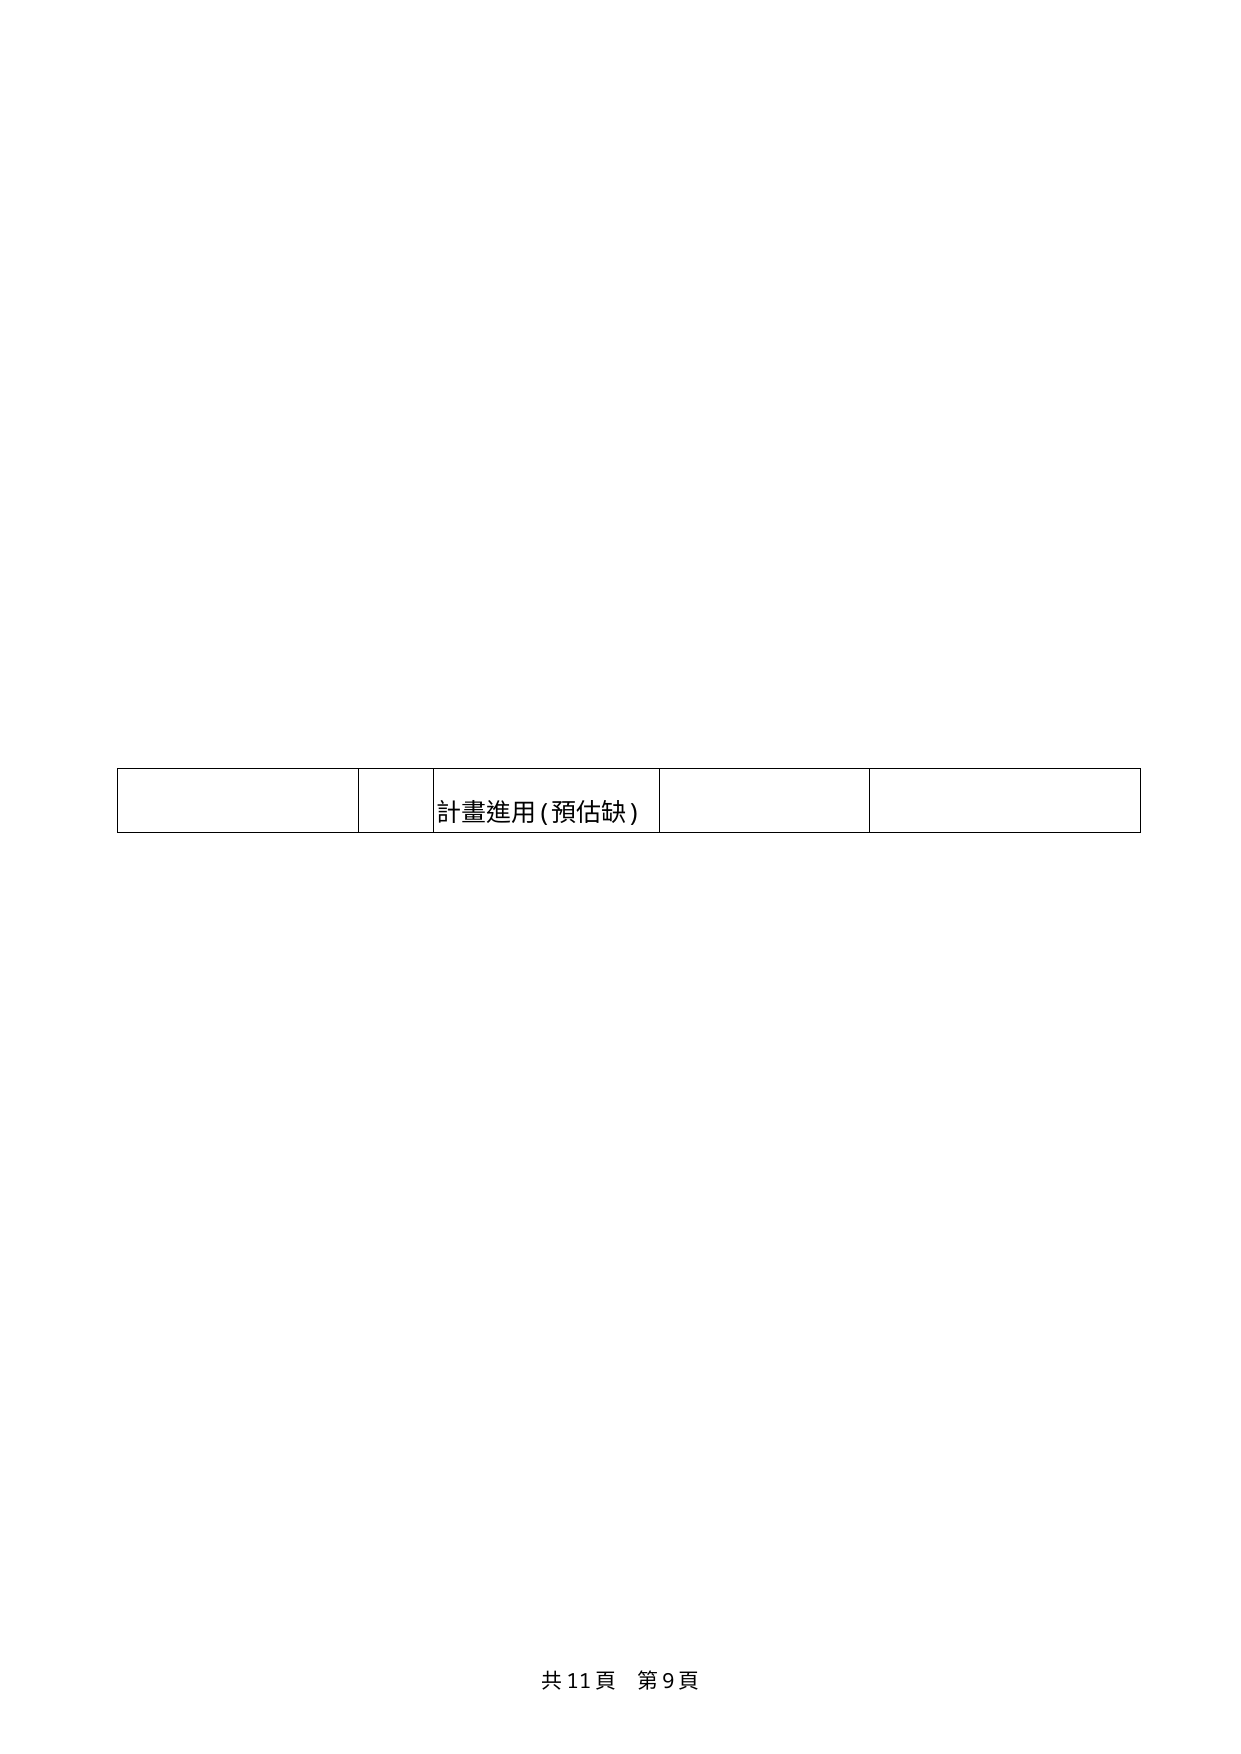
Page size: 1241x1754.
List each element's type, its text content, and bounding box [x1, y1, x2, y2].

table_cell 計畫進用(預估缺) [434, 769, 659, 832]
table_cell [359, 769, 433, 832]
table_cell [118, 769, 358, 832]
table_cell [660, 769, 869, 832]
table_cell [870, 769, 1140, 832]
